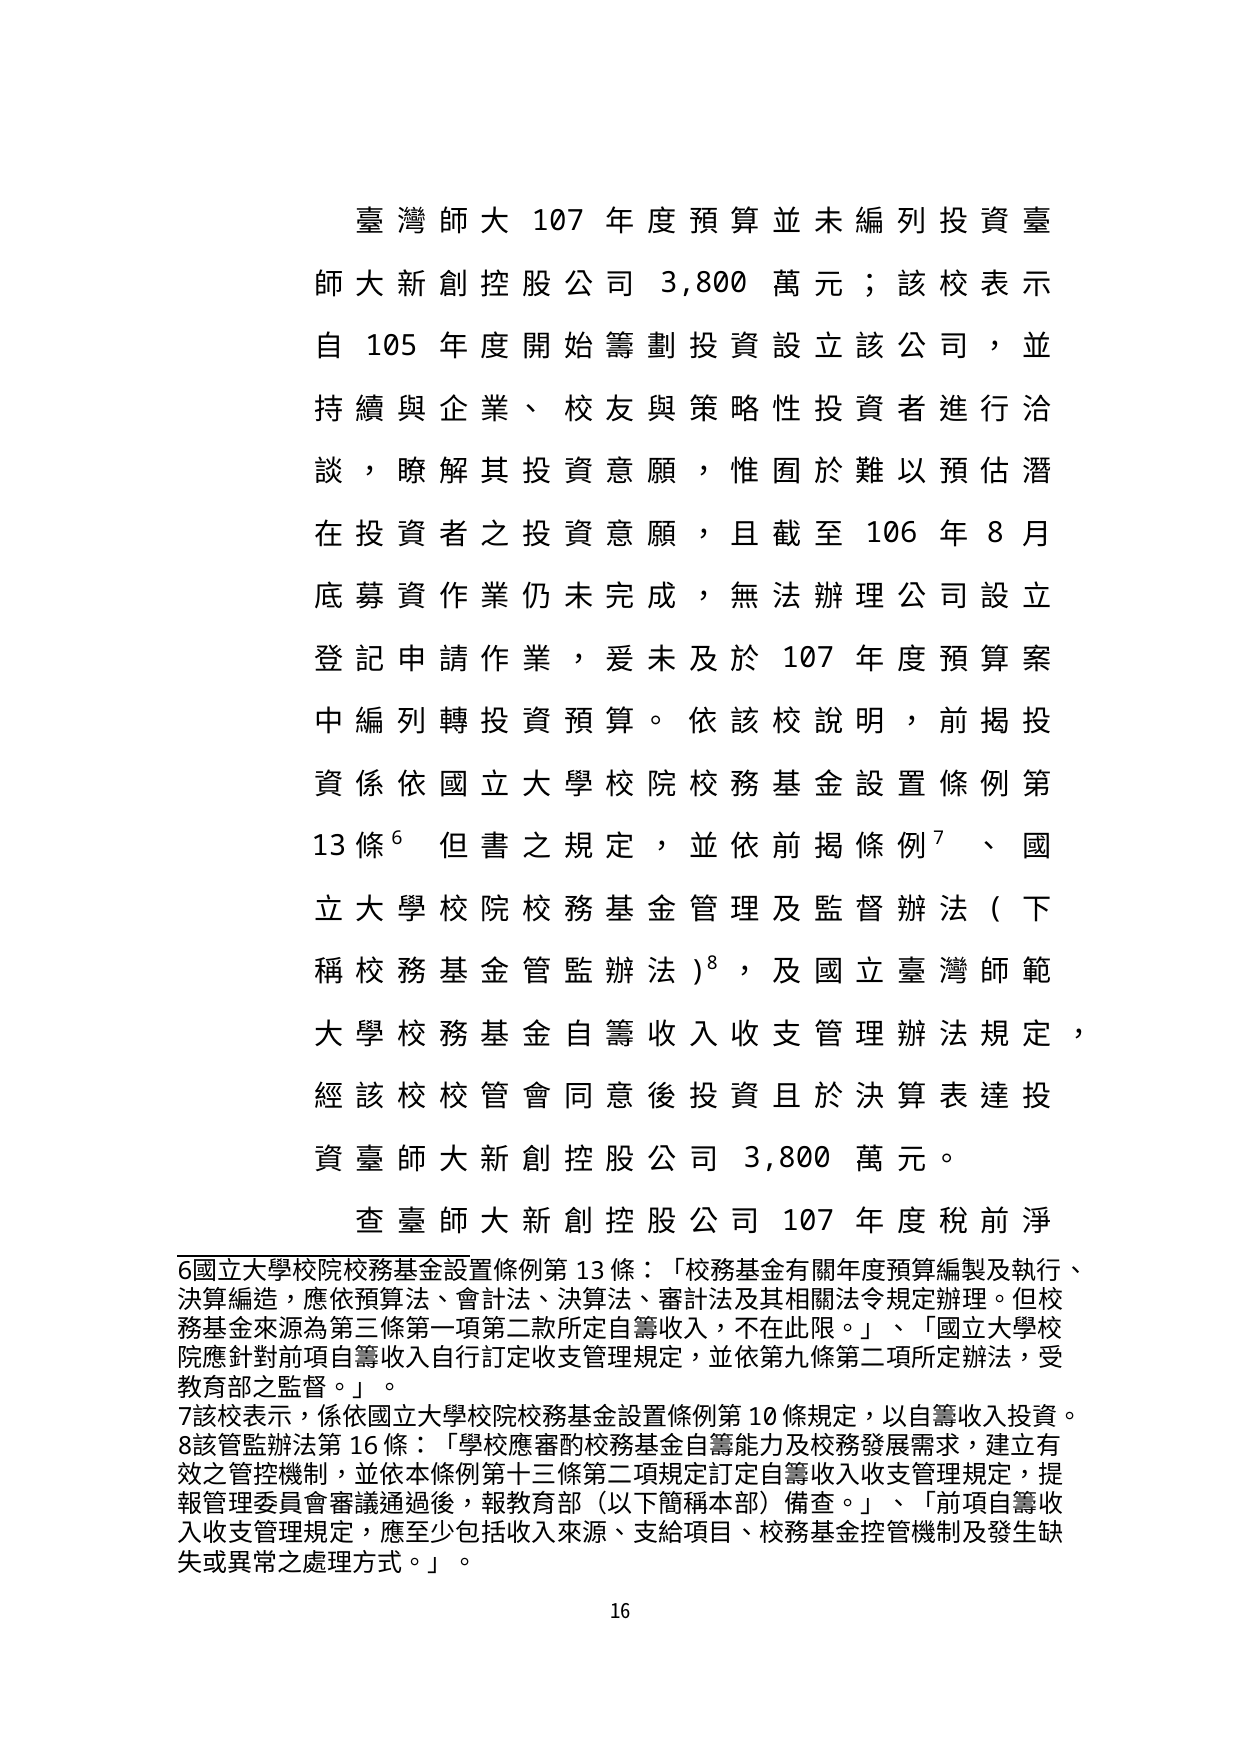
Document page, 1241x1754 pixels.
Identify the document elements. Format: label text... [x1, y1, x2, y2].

text 該管監辦法第16條：「學校應審酌校務基金自籌能力及校務發展需求，建立有效之管控機制，並依本條例第十三條第二項規定訂定自籌收入收支管理規定，提報管理委員會審議通過後，報教育部（以下簡稱本部）備查。」、「前項自籌收入收支管理規定，應至少包括收入來源、支給項目、校務基金控管機制及發生缺失或異常之處理方式。」。 [177, 1431, 1063, 1577]
text 國立大學校院校務基金設置條例第13條：「校務基金有關年度預算編製及執行、決算編造，應依預算法、會計法、決算法、審計法及其相關法令規定辦理。但校務基金來源為第三條第一項第二款所定自籌收入，不在此限。」、「國立大學校院應針對前項自籌收入自行訂定收支管理規定，並依第九條第二項所定辦法，受教育部之監督。」。 [177, 1256, 1063, 1402]
text 該校表示，係依國立大學校院校務基金設置條例第10條規定，以自籌收入投資。 [177, 1402, 1063, 1431]
text 臺灣師大107年度預算並未編列投資臺師大新創控股公司3,800萬元；該校表示自105年度開始籌劃投資設立該公司，並持續與企業、校友與策略性投資者進行洽談，瞭解其投資意願，惟囿於難以預估潛在投資者之投資意願，且截至106年8月底募資作業仍未完成，無法辦理公司設立登記申請作業，爰未及於107年度預算案中編列轉投資預算。依該校說明，前揭投資係依國立大學校院校務基金設置條例第13條但書之規定，並依前揭條例、國立大學校院校務基金管理及監督辦法(下稱校務基金管監辦法)，及國立臺灣師範大學校務基金自籌收入收支管理辦法規定，經該校校管會同意後投資且於決算表達投資臺師大新創控股公司3,800萬元。 [271, 177, 1058, 1177]
text 查臺師大新創控股公司107年度稅前淨 [271, 1177, 1058, 1240]
